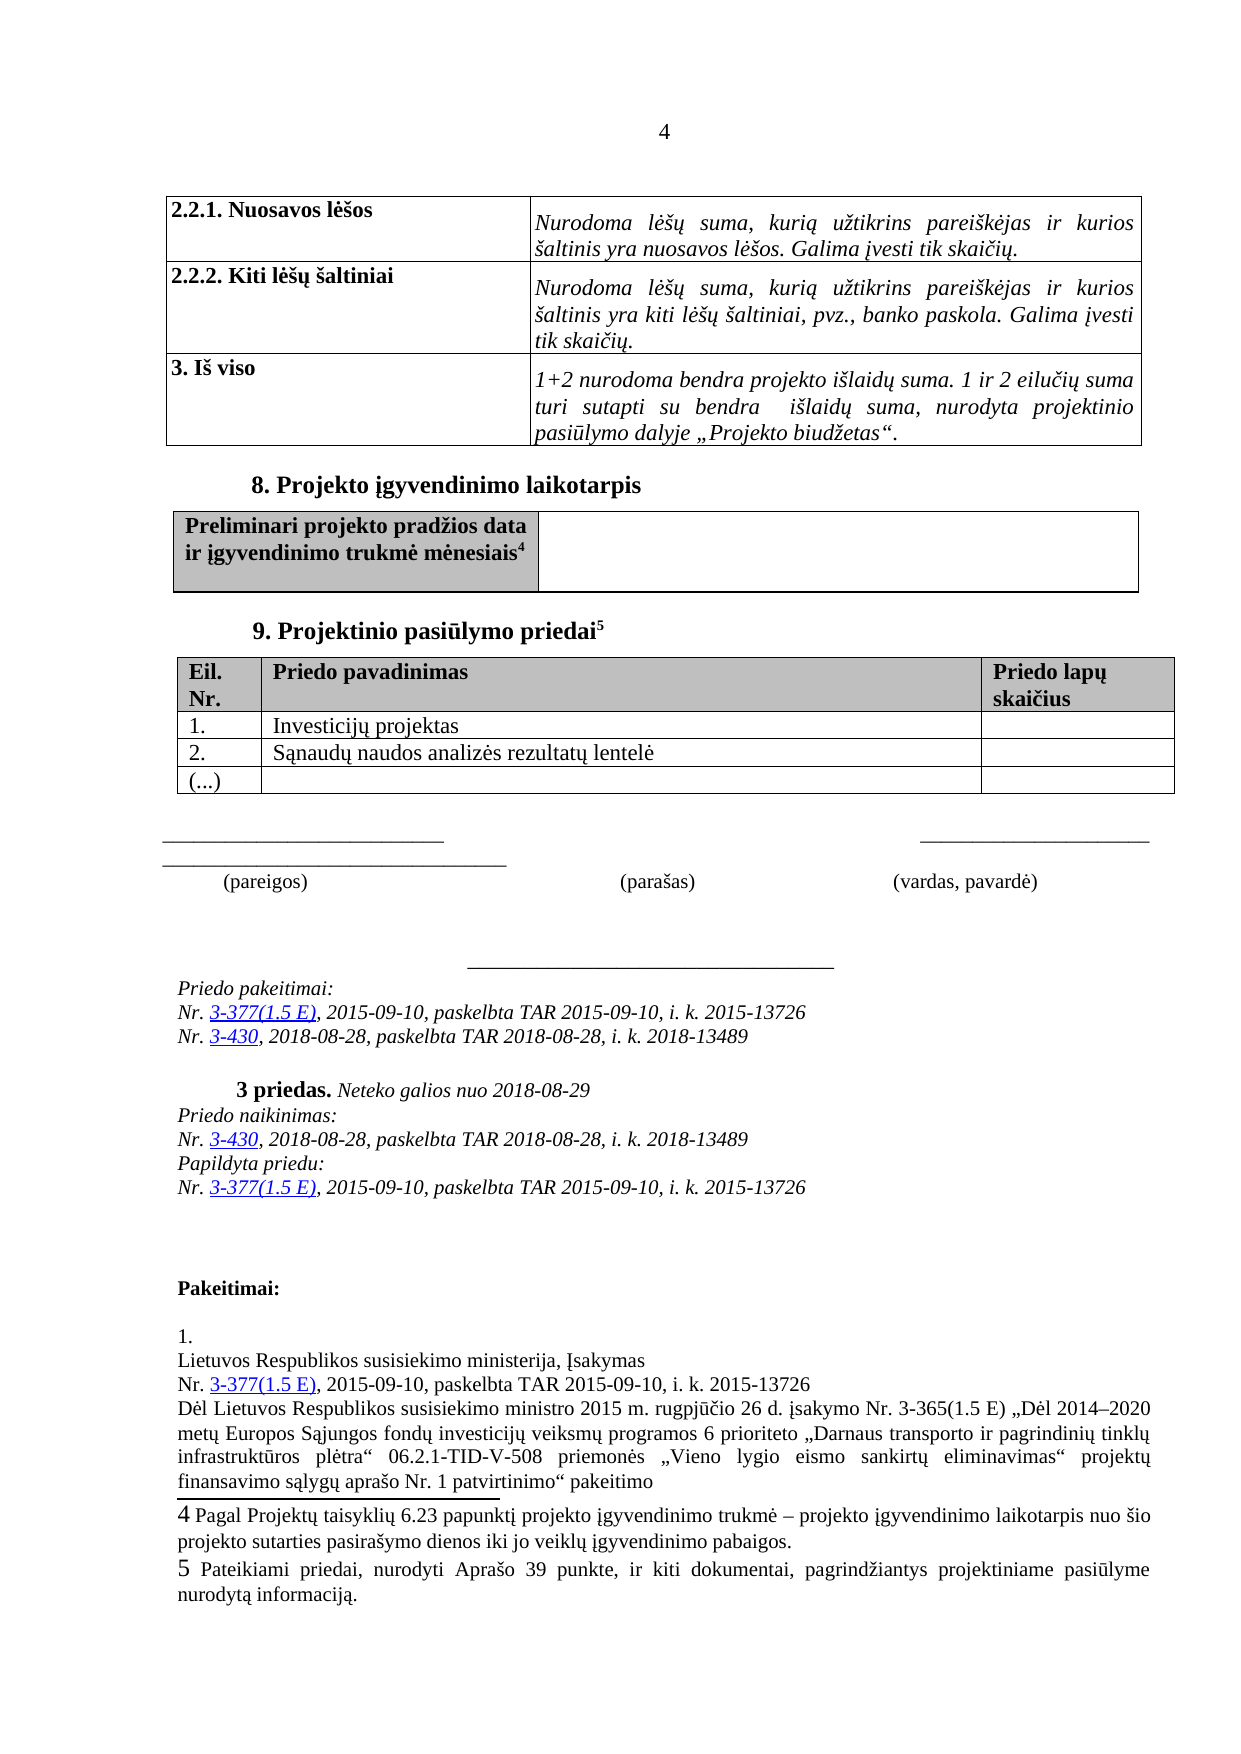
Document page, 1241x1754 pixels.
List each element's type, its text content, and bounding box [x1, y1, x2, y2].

table_header [539, 512, 1138, 591]
table_cell 1. [178, 712, 261, 738]
text Priedo pakeitimai: [177, 976, 1152, 1000]
table_cell 2.2.1. Nuosavos lėšos [167, 197, 530, 261]
table_cell Nurodoma lėšų suma, kurią užtikrins pareiškėjas ir kurios šaltinis yra nuosavos lėšos. Galima įvesti tik skaičių. [531, 197, 1141, 261]
text 3 priedas. Neteko galios nuo 2018-08-29 [177, 1077, 1152, 1103]
table_cell Nurodoma lėšų suma, kurią užtikrins pareiškėjas ir kurios šaltinis yra kiti lėšų šaltiniai, pvz., banko paskola. Galima įvesti tik skaičių. [531, 262, 1141, 353]
table_cell [982, 739, 1174, 766]
table_cell 3. Iš viso [167, 354, 530, 445]
table_header Priedo lapų skaičius [982, 658, 1174, 711]
table_cell 1+2 nurodoma bendra projekto išlaidų suma. 1 ir 2 eilučių suma turi sutapti su bendra išlaidų suma, nurodyta projektinio pasiūlymo dalyje „Projekto biudžetas“. [531, 354, 1141, 445]
text Nr. 3-377(1.5 E), 2015-09-10, paskelbta TAR 2015-09-10, i. k. 2015-13726 [177, 1000, 1152, 1024]
table_header Eil. Nr. [178, 658, 261, 711]
table_cell [262, 767, 981, 793]
text Nr. 3-377(1.5 E), 2015-09-10, paskelbta TAR 2015-09-10, i. k. 2015-13726 [177, 1372, 1152, 1396]
table_cell 2. [178, 739, 261, 766]
table_cell Sąnaudų naudos analizės rezultatų lentelė [262, 739, 981, 766]
table_header Priedo pavadinimas [262, 658, 981, 711]
text 1. [177, 1324, 1152, 1348]
text (pareigos) (parašas) (vardas, pavardė) [162, 869, 1152, 893]
text Pakeitimai: [177, 1276, 1152, 1300]
text 8. Projekto įgyvendinimo laikotarpis [177, 471, 1152, 499]
table_cell Investicijų projektas [262, 712, 981, 738]
text Papildyta priedu: [177, 1151, 1152, 1175]
text Lietuvos Respublikos susisiekimo ministerija, Įsakymas [177, 1348, 1152, 1372]
text ___________________________ ______________________ _________________________________ [162, 821, 1152, 869]
table_cell [982, 767, 1174, 793]
table_cell (...) [178, 767, 261, 793]
table_cell 2.2.2. Kiti lėšų šaltiniai [167, 262, 530, 353]
text ________________________________ [177, 945, 1152, 972]
table_header Preliminari projekto pradžios data ir įgyvendinimo trukmė mėnesiais [174, 512, 538, 591]
text Priedo naikinimas: [177, 1103, 1152, 1127]
text Nr. 3-377(1.5 E), 2015-09-10, paskelbta TAR 2015-09-10, i. k. 2015-13726 [177, 1175, 1152, 1199]
text Pateikiami priedai, nurodyti Aprašo 39 punkte, ir kiti dokumentai, pagrindžiantys projektiniame pasiūlyme nurodytą informaciją. [177, 1553, 1152, 1606]
text Nr. 3-430, 2018-08-28, paskelbta TAR 2018-08-28, i. k. 2018-13489 [177, 1024, 1152, 1048]
table_cell [982, 712, 1174, 738]
text Nr. 3-430, 2018-08-28, paskelbta TAR 2018-08-28, i. k. 2018-13489 [177, 1127, 1152, 1151]
text 9. Projektinio pasiūlymo priedai [177, 616, 1152, 645]
text Dėl Lietuvos Respublikos susisiekimo ministro 2015 m. rugpjūčio 26 d. įsakymo Nr. 3-365(1.5 E) „Dėl 2014–2020 metų Europos Sąjungos fondų investicijų veiksmų programos 6 prioriteto „Darnaus transporto ir pagrindinių tinklų infrastruktūros plėtra“ 06.2.1-TID-V-508 priemonės „Vieno lygio eismo sankirtų eliminavimas“ projektų finansavimo sąlygų aprašo Nr. 1 patvirtinimo“ pakeitimo [177, 1396, 1152, 1493]
